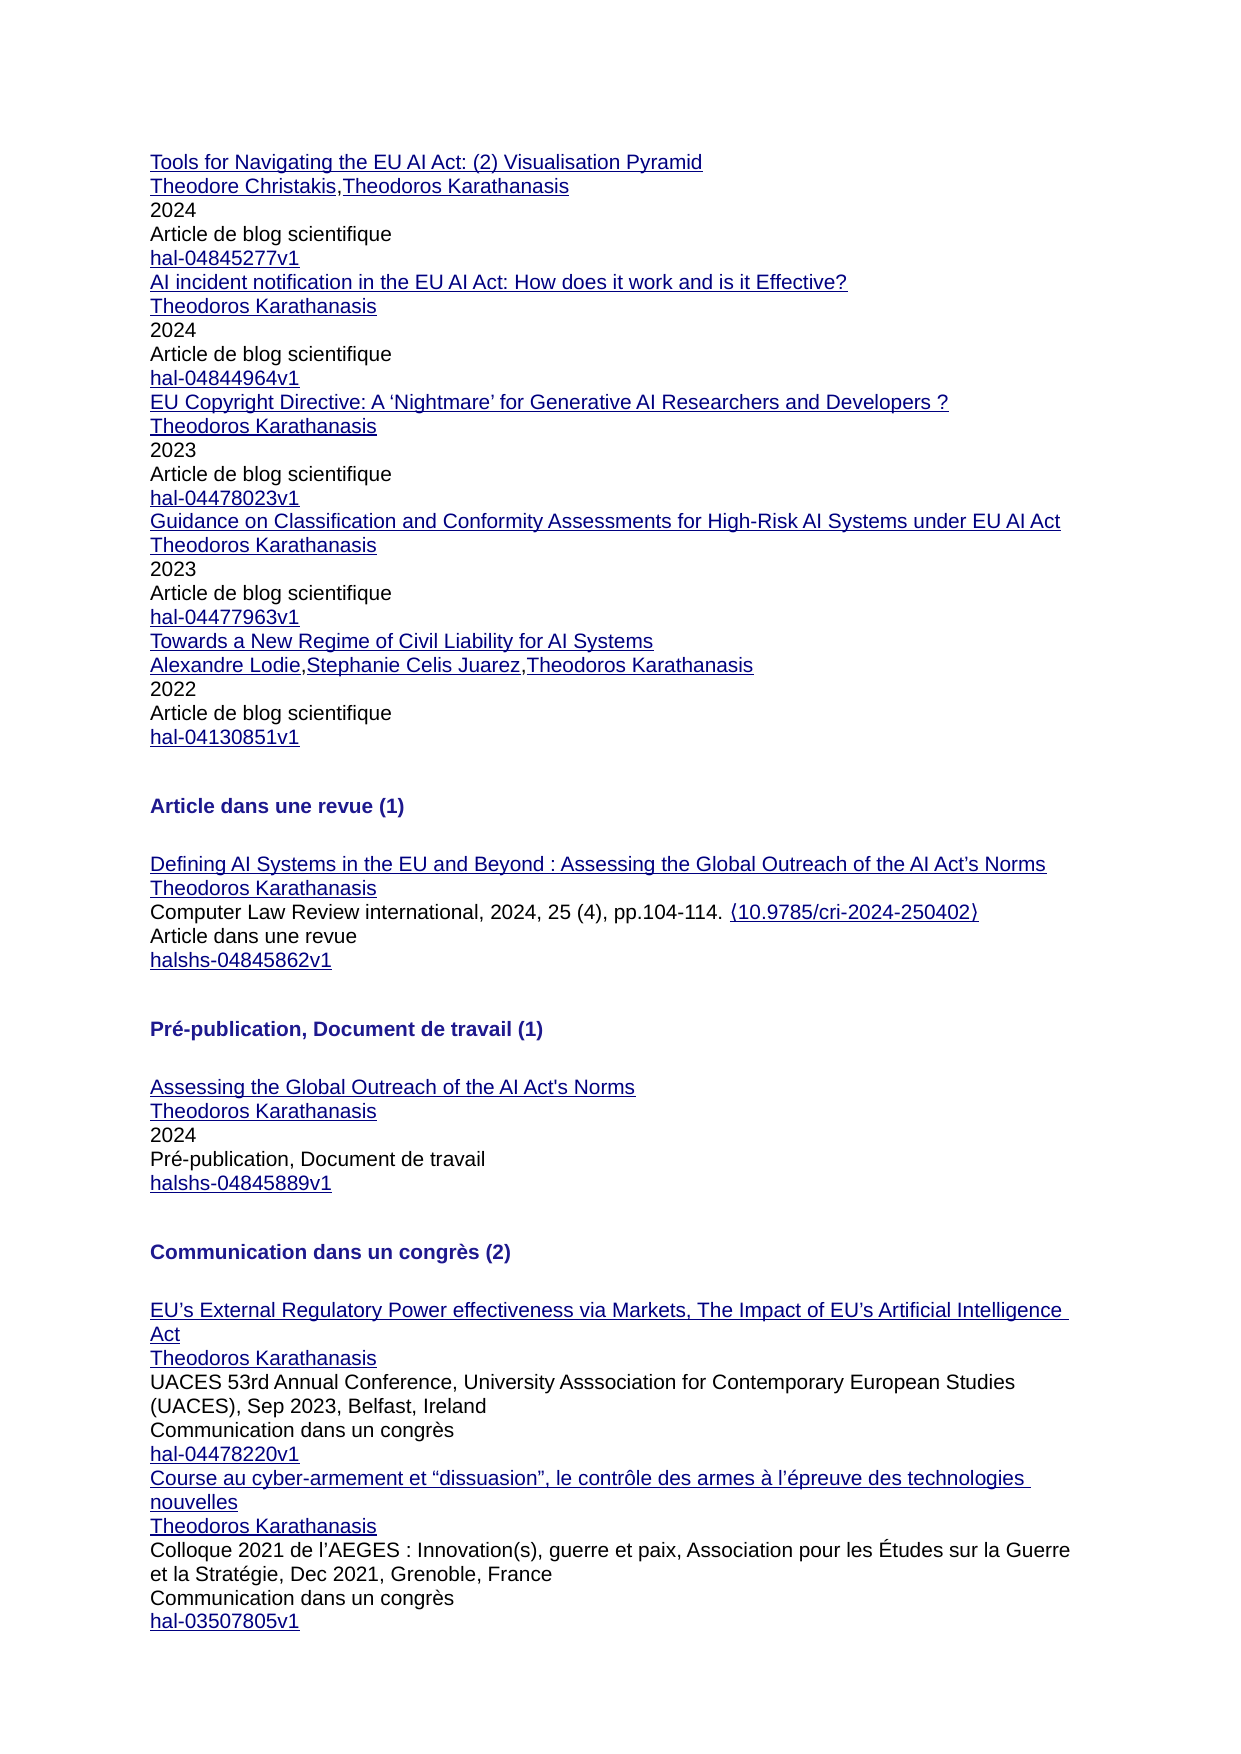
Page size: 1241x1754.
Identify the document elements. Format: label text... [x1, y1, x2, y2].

table_cell Towards a New Regime of Civil Liability for AI Systems Alexandre Lodie,Stephanie Celis Juarez,Theodoros Karathanasis 2022 Article de blog scientifique hal-04130851v1 [150, 629, 1090, 749]
table_header Defining AI Systems in the EU and Beyond : Assessing the Global Outreach of the AI Act’s Norms Theodoros Karathanasis Computer Law Review international, 2024, 25 (4), pp.104-114. ⟨10.9785/cri-2024-250402⟩ Article dans une revue halshs-04845862v1 [150, 852, 1090, 972]
table_cell AI incident notification in the EU AI Act: How does it work and is it Effective? Theodoros Karathanasis 2024 Article de blog scientifique hal-04844964v1 [150, 270, 1090, 389]
subtitle Communication dans un congrès (2) [150, 1239, 1090, 1263]
subtitle Article dans une revue (1) [150, 794, 1090, 818]
table_cell Guidance on Classification and Conformity Assessments for High-Risk AI Systems under EU AI Act Theodoros Karathanasis 2023 Article de blog scientifique hal-04477963v1 [150, 509, 1090, 629]
table_cell Tools for Navigating the EU AI Act: (2) Visualisation Pyramid Theodore Christakis,Theodoros Karathanasis 2024 Article de blog scientifique hal-04845277v1 [150, 150, 1090, 270]
table_cell EU Copyright Directive: A ‘Nightmare’ for Generative AI Researchers and Developers ? Theodoros Karathanasis 2023 Article de blog scientifique hal-04478023v1 [150, 390, 1090, 509]
subtitle Pré-publication, Document de travail (1) [150, 1017, 1090, 1041]
table_header Assessing the Global Outreach of the AI Act's Norms Theodoros Karathanasis 2024 Pré-publication, Document de travail halshs-04845889v1 [150, 1075, 1090, 1195]
table_cell Course au cyber-armement et “dissuasion”, le contrôle des armes à l’épreuve des technologies nouvelles Theodoros Karathanasis Colloque 2021 de l’AEGES : Innovation(s), guerre et paix, Association pour les Études sur la Guerre et la Stratégie, Dec 2021, Grenoble, France Communication dans un congrès hal-03507805v1 [150, 1466, 1090, 1633]
table_header EU’s External Regulatory Power effectiveness via Markets, The Impact of EU’s Artificial Intelligence Act Theodoros Karathanasis UACES 53rd Annual Conference, University Asssociation for Contemporary European Studies (UACES), Sep 2023, Belfast, Ireland Communication dans un congrès hal-04478220v1 [150, 1298, 1090, 1466]
